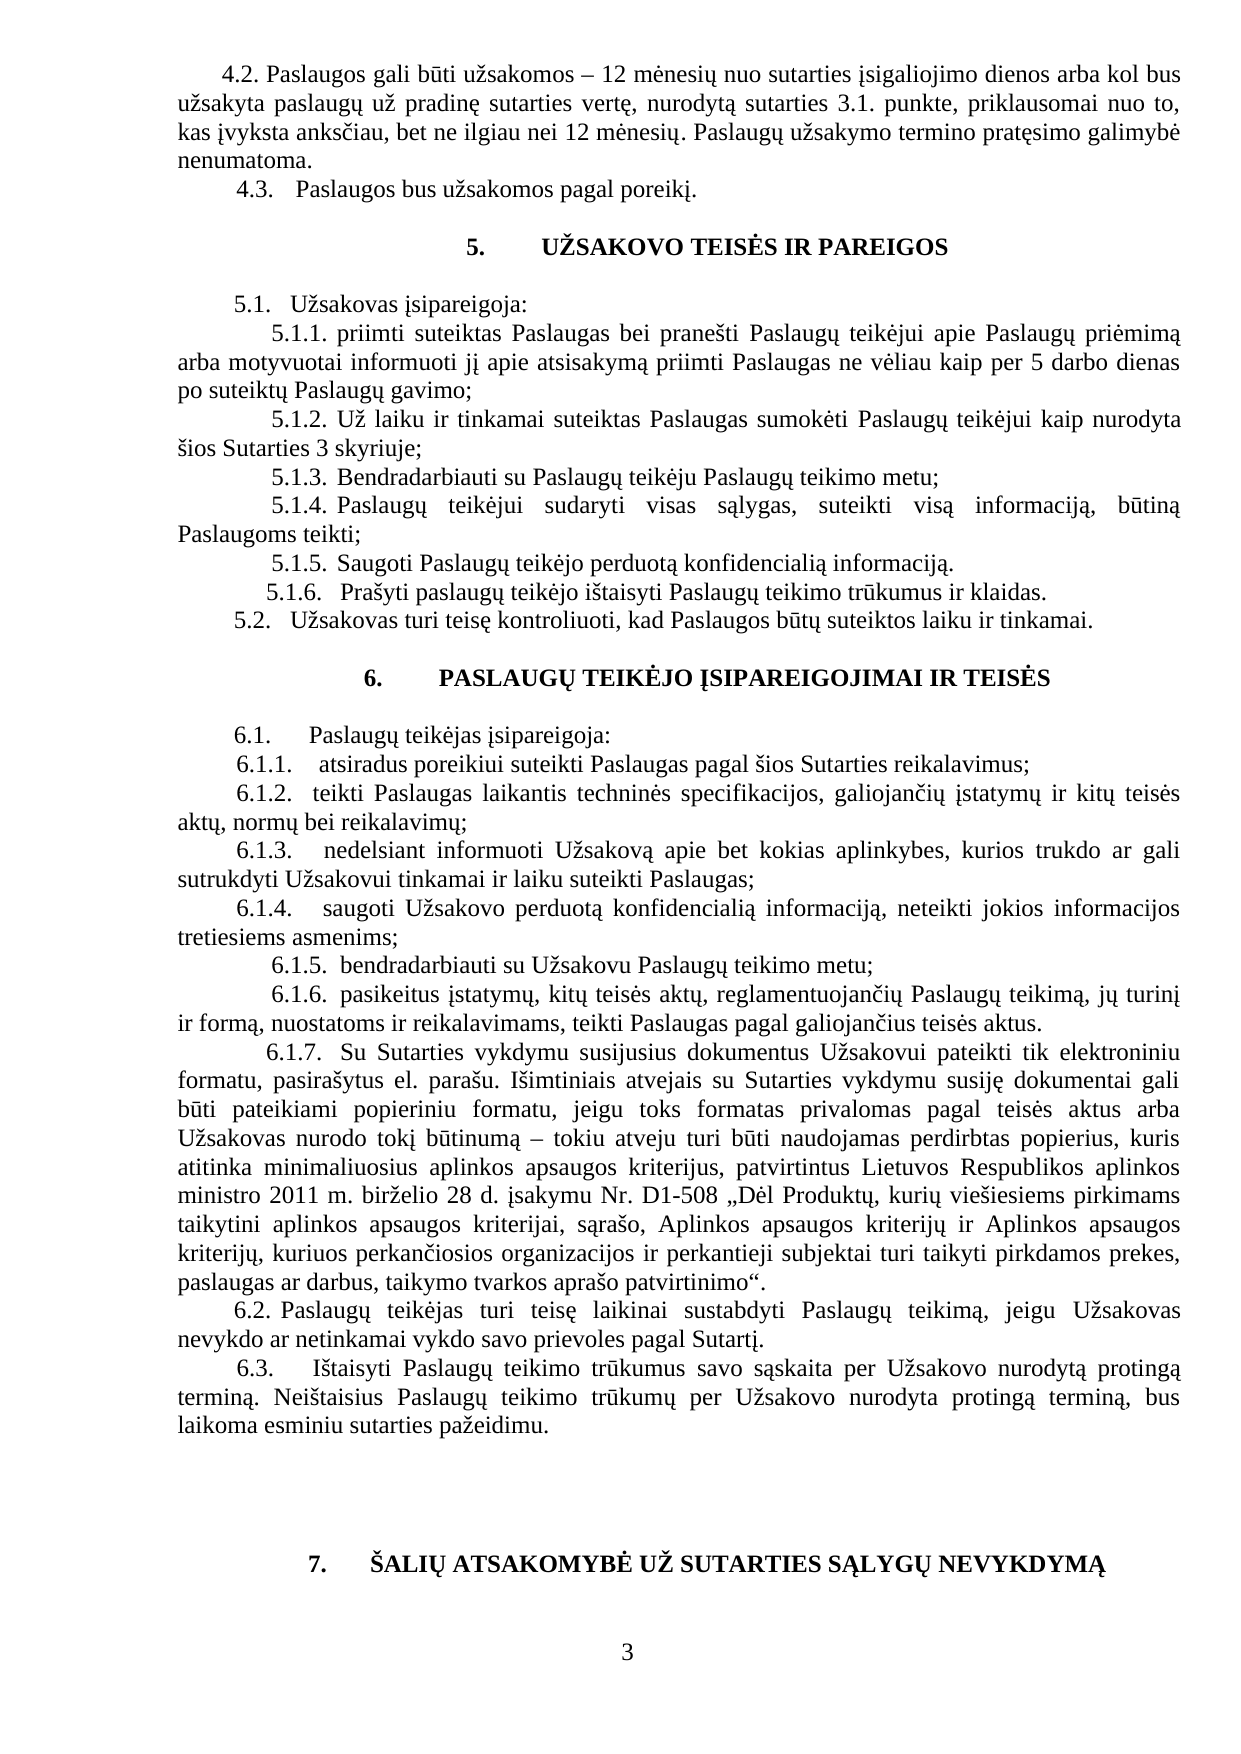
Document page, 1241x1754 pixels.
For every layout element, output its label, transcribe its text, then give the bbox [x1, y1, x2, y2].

list nedelsiant informuoti Užsakovą apie bet kokias aplinkybes, kurios trukdo ar gali sutrukdyti Užsakovui tinkamai ir laiku suteikti Paslaugas; [177, 835, 1181, 893]
list Paslaugų teikėjui sudaryti visas sąlygas, suteikti visą informaciją, būtiną Paslaugoms teikti; [177, 490, 1181, 548]
list Paslaugos bus užsakomos pagal poreikį. [177, 174, 1181, 203]
list Prašyti paslaugų teikėjo ištaisyti Paslaugų teikimo trūkumus ir klaidas. [177, 577, 1181, 605]
list Paslaugų teikėjas įsipareigoja: [177, 720, 1181, 749]
list Už laiku ir tinkamai suteiktas Paslaugas sumokėti Paslaugų teikėjui kaip nurodyta šios Sutarties 3 skyriuje; [177, 404, 1181, 462]
list bendradarbiauti su Užsakovu Paslaugų teikimo metu; [177, 950, 1181, 979]
list Bendradarbiauti su Paslaugų teikėju Paslaugų teikimo metu; [177, 462, 1181, 490]
list priimti suteiktas Paslaugas bei pranešti Paslaugų teikėjui apie Paslaugų priėmimą arba motyvuotai informuoti jį apie atsisakymą priimti Paslaugas ne vėliau kaip per 5 darbo dienas po suteiktų Paslaugų gavimo; [177, 318, 1181, 404]
list pasikeitus įstatymų, kitų teisės aktų, reglamentuojančių Paslaugų teikimą, jų turinį ir formą, nuostatoms ir reikalavimams, teikti Paslaugas pagal galiojančius teisės aktus. [177, 979, 1181, 1037]
list atsiradus poreikiui suteikti Paslaugas pagal šios Sutarties reikalavimus; [177, 749, 1181, 778]
list Paslaugos gali būti užsakomos – 12 mėnesių nuo sutarties įsigaliojimo dienos arba kol bus užsakyta paslaugų už pradinę sutarties vertę, nurodytą sutarties 3.1. punkte, priklausomai nuo to, kas įvyksta anksčiau, bet ne ilgiau nei 12 mėnesių. Paslaugų užsakymo termino pratęsimo galimybė nenumatoma. [177, 59, 1181, 174]
list ŠALIŲ ATSAKOMYBĖ UŽ SUTARTIES SĄLYGŲ NEVYKDYMĄ [177, 1549, 1181, 1578]
list PASLAUGŲ TEIKĖJO ĮSIPAREIGOJIMAI IR TEISĖS [177, 663, 1181, 692]
list saugoti Užsakovo perduotą konfidencialią informaciją, neteikti jokios informacijos tretiesiems asmenims; [177, 893, 1181, 950]
list Užsakovas turi teisę kontroliuoti, kad Paslaugos būtų suteiktos laiku ir tinkamai. [177, 605, 1181, 634]
list Užsakovas įsipareigoja: [177, 289, 1181, 318]
list Paslaugų teikėjas turi teisę laikinai sustabdyti Paslaugų teikimą, jeigu Užsakovas nevykdo ar netinkamai vykdo savo prievoles pagal Sutartį. [177, 1295, 1181, 1353]
list UŽSAKOVO TEISĖS IR PAREIGOS [177, 232, 1181, 260]
list Su Sutarties vykdymu susijusius dokumentus Užsakovui pateikti tik elektroniniu formatu, pasirašytus el. parašu. Išimtiniais atvejais su Sutarties vykdymu susiję dokumentai gali būti pateikiami popieriniu formatu, jeigu toks formatas privalomas pagal teisės aktus arba Užsakovas nurodo tokį būtinumą – tokiu atveju turi būti naudojamas perdirbtas popierius, kuris atitinka minimaliuosius aplinkos apsaugos kriterijus, patvirtintus Lietuvos Respublikos aplinkos ministro 2011 m. birželio 28 d. įsakymu Nr. D1-508 „Dėl Produktų, kurių viešiesiems pirkimams taikytini aplinkos apsaugos kriterijai, sąrašo, Aplinkos apsaugos kriterijų ir Aplinkos apsaugos kriterijų, kuriuos perkančiosios organizacijos ir perkantieji subjektai turi taikyti pirkdamos prekes, paslaugas ar darbus, taikymo tvarkos aprašo patvirtinimo“. [177, 1037, 1181, 1295]
list Saugoti Paslaugų teikėjo perduotą konfidencialią informaciją. [177, 548, 1181, 577]
list teikti Paslaugas laikantis techninės specifikacijos, galiojančių įstatymų ir kitų teisės aktų, normų bei reikalavimų; [177, 778, 1181, 835]
list Ištaisyti Paslaugų teikimo trūkumus savo sąskaita per Užsakovo nurodytą protingą terminą. Neištaisius Paslaugų teikimo trūkumų per Užsakovo nurodyta protingą terminą, bus laikoma esminiu sutarties pažeidimu. [177, 1353, 1181, 1439]
